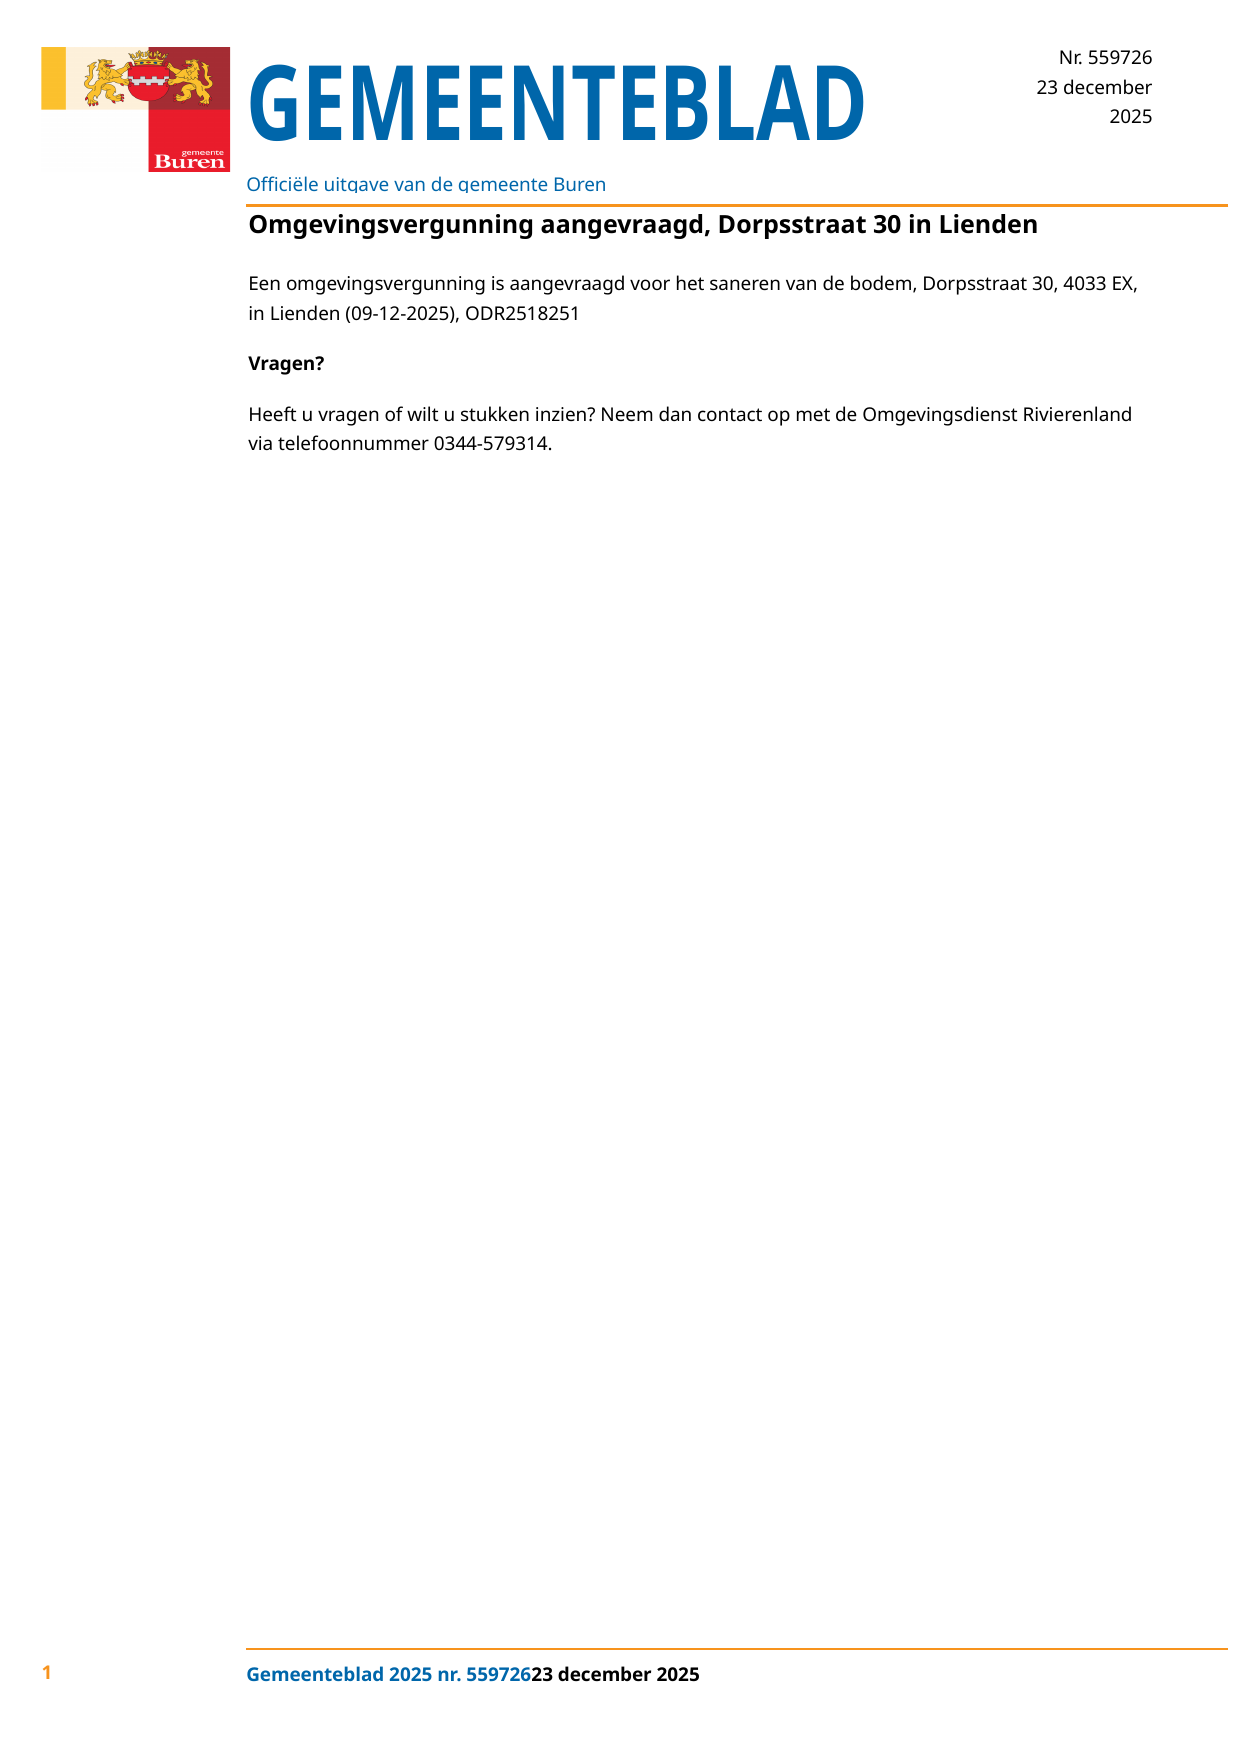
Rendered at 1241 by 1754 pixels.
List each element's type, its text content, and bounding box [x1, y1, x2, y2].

text Vragen? [248, 350, 1152, 376]
text Omgevingsvergunning aangevraagd, Dorpsstraat 30 in Lienden [248, 207, 1152, 241]
picture [41, 47, 231, 172]
text Heeft u vragen of wilt u stukken inzien? Neem dan contact op met de Omgevingsdienst Rivierenland via telefoonnummer 0344-579314. [248, 401, 1152, 456]
text Een omgevingsvergunning is aangevraagd voor het saneren van de bodem, Dorpsstraat 30, 4033 EX, in Lienden (09-12-2025), ODR2518251 [248, 270, 1152, 326]
